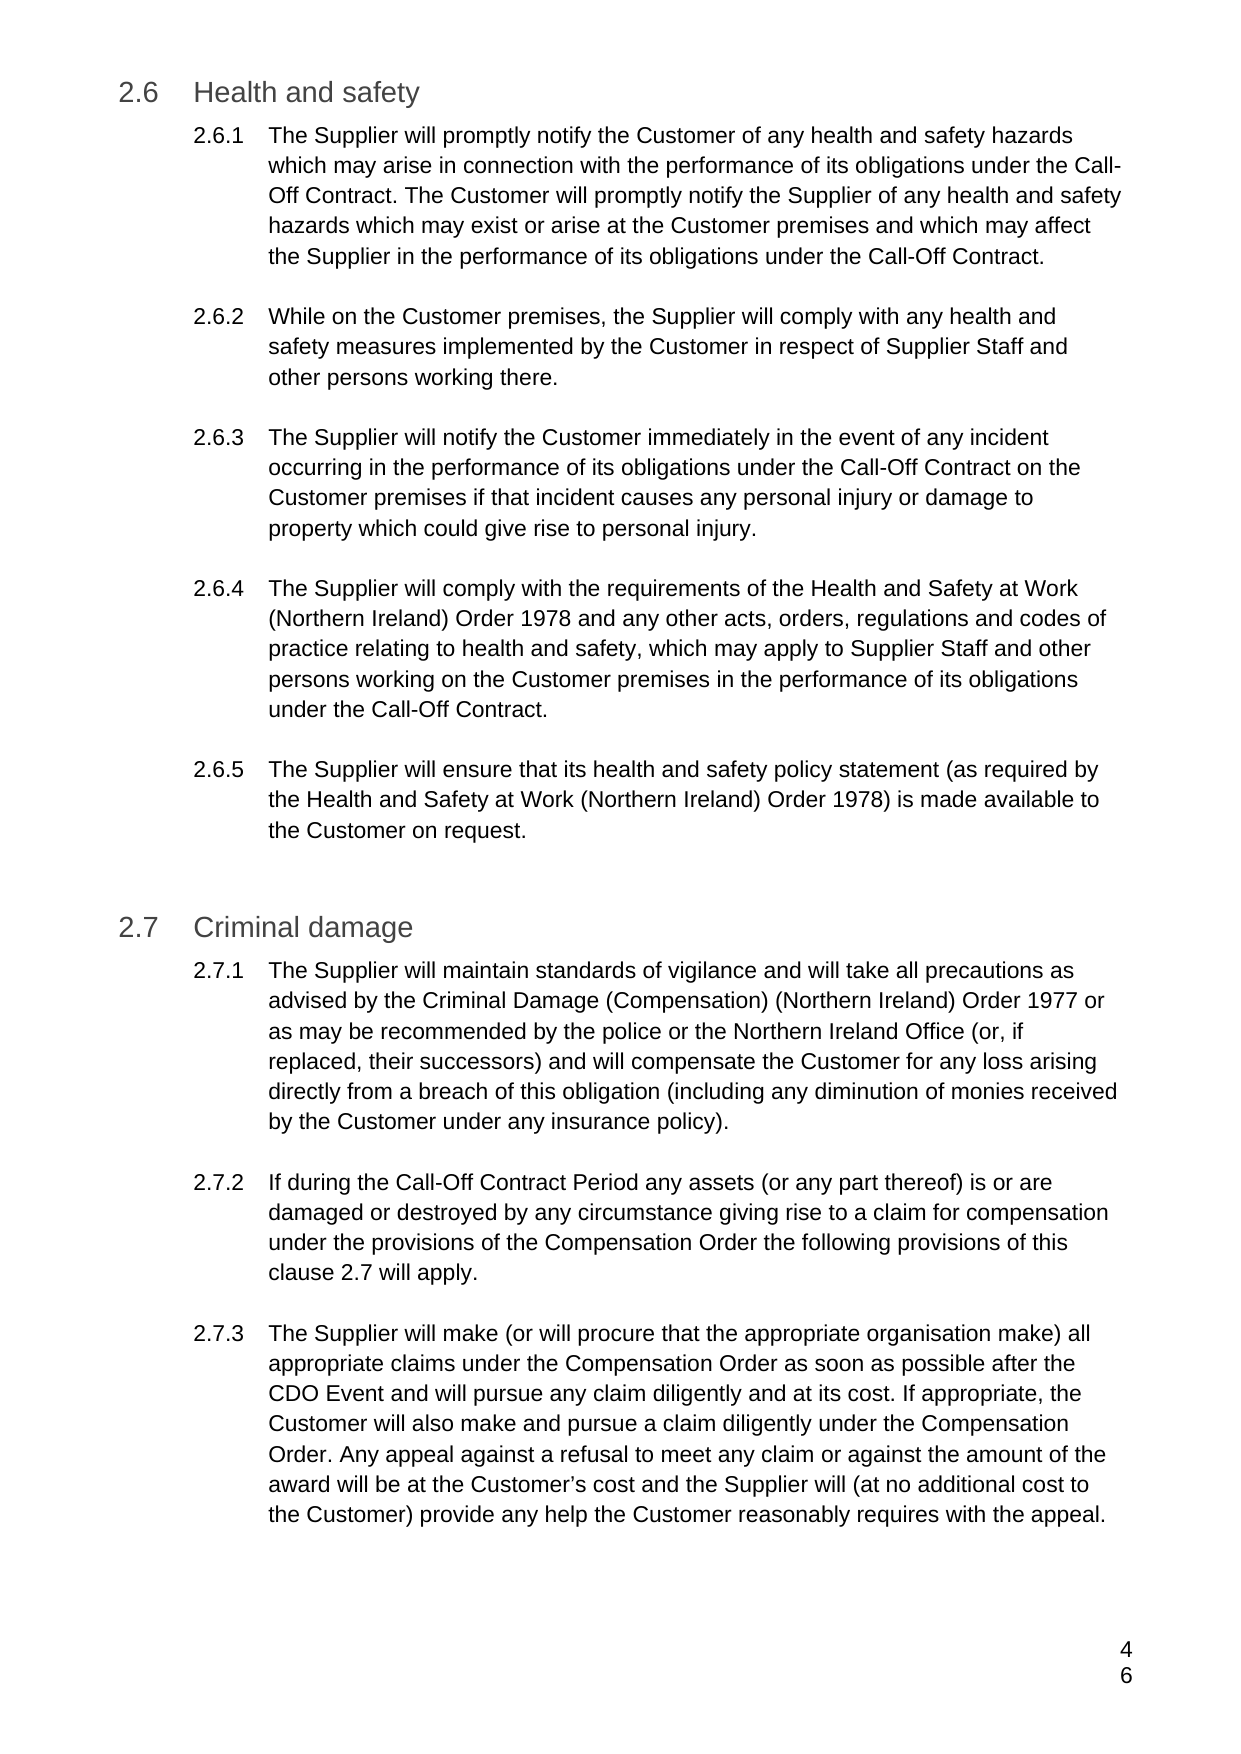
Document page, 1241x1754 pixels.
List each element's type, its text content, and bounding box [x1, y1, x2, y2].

text 2.7.3 The Supplier will make (or will procure that the appropriate organisation make) all appropriate claims under the Compensation Order as soon as possible after the CDO Event and will pursue any claim diligently and at its cost. If appropriate, the Customer will also make and pursue a claim diligently under the Compensation Order. Any appeal against a refusal to meet any claim or against the amount of the award will be at the Customer’s cost and the Supplier will (at no additional cost to the Customer) provide any help the Customer reasonably requires with the appeal. [193, 1320, 1122, 1527]
subtitle 2.7 Criminal damage [118, 910, 1122, 944]
text 2.7.2 If during the Call-Off Contract Period any assets (or any part thereof) is or are damaged or destroyed by any circumstance giving rise to a claim for compensation under the provisions of the Compensation Order the following provisions of this clause 2.7 will apply. [193, 1169, 1122, 1286]
subtitle 2.6 Health and safety [118, 75, 1122, 108]
text 2.6.5 The Supplier will ensure that its health and safety policy statement (as required by the Health and Safety at Work (Northern Ireland) Order 1978) is made available to the Customer on request. [193, 756, 1122, 843]
text 2.6.4 The Supplier will comply with the requirements of the Health and Safety at Work (Northern Ireland) Order 1978 and any other acts, orders, regulations and codes of practice relating to health and safety, which may apply to Supplier Staff and other persons working on the Customer premises in the performance of its obligations under the Call-Off Contract. [193, 575, 1122, 722]
text 2.7.1 The Supplier will maintain standards of vigilance and will take all precautions as advised by the Criminal Damage (Compensation) (Northern Ireland) Order 1977 or as may be recommended by the police or the Northern Ireland Office (or, if replaced, their successors) and will compensate the Customer for any loss arising directly from a breach of this obligation (including any diminution of monies received by the Customer under any insurance policy). [193, 957, 1122, 1135]
text 2.6.2 While on the Customer premises, the Supplier will comply with any health and safety measures implemented by the Customer in respect of Supplier Staff and other persons working there. [193, 303, 1122, 390]
text 2.6.3 The Supplier will notify the Customer immediately in the event of any incident occurring in the performance of its obligations under the Call-Off Contract on the Customer premises if that incident causes any personal injury or damage to property which could give rise to personal injury. [193, 424, 1122, 541]
text 2.6.1 The Supplier will promptly notify the Customer of any health and safety hazards which may arise in connection with the performance of its obligations under the Call-Off Contract. The Customer will promptly notify the Supplier of any health and safety hazards which may exist or arise at the Customer premises and which may affect the Supplier in the performance of its obligations under the Call-Off Contract. [193, 122, 1122, 269]
